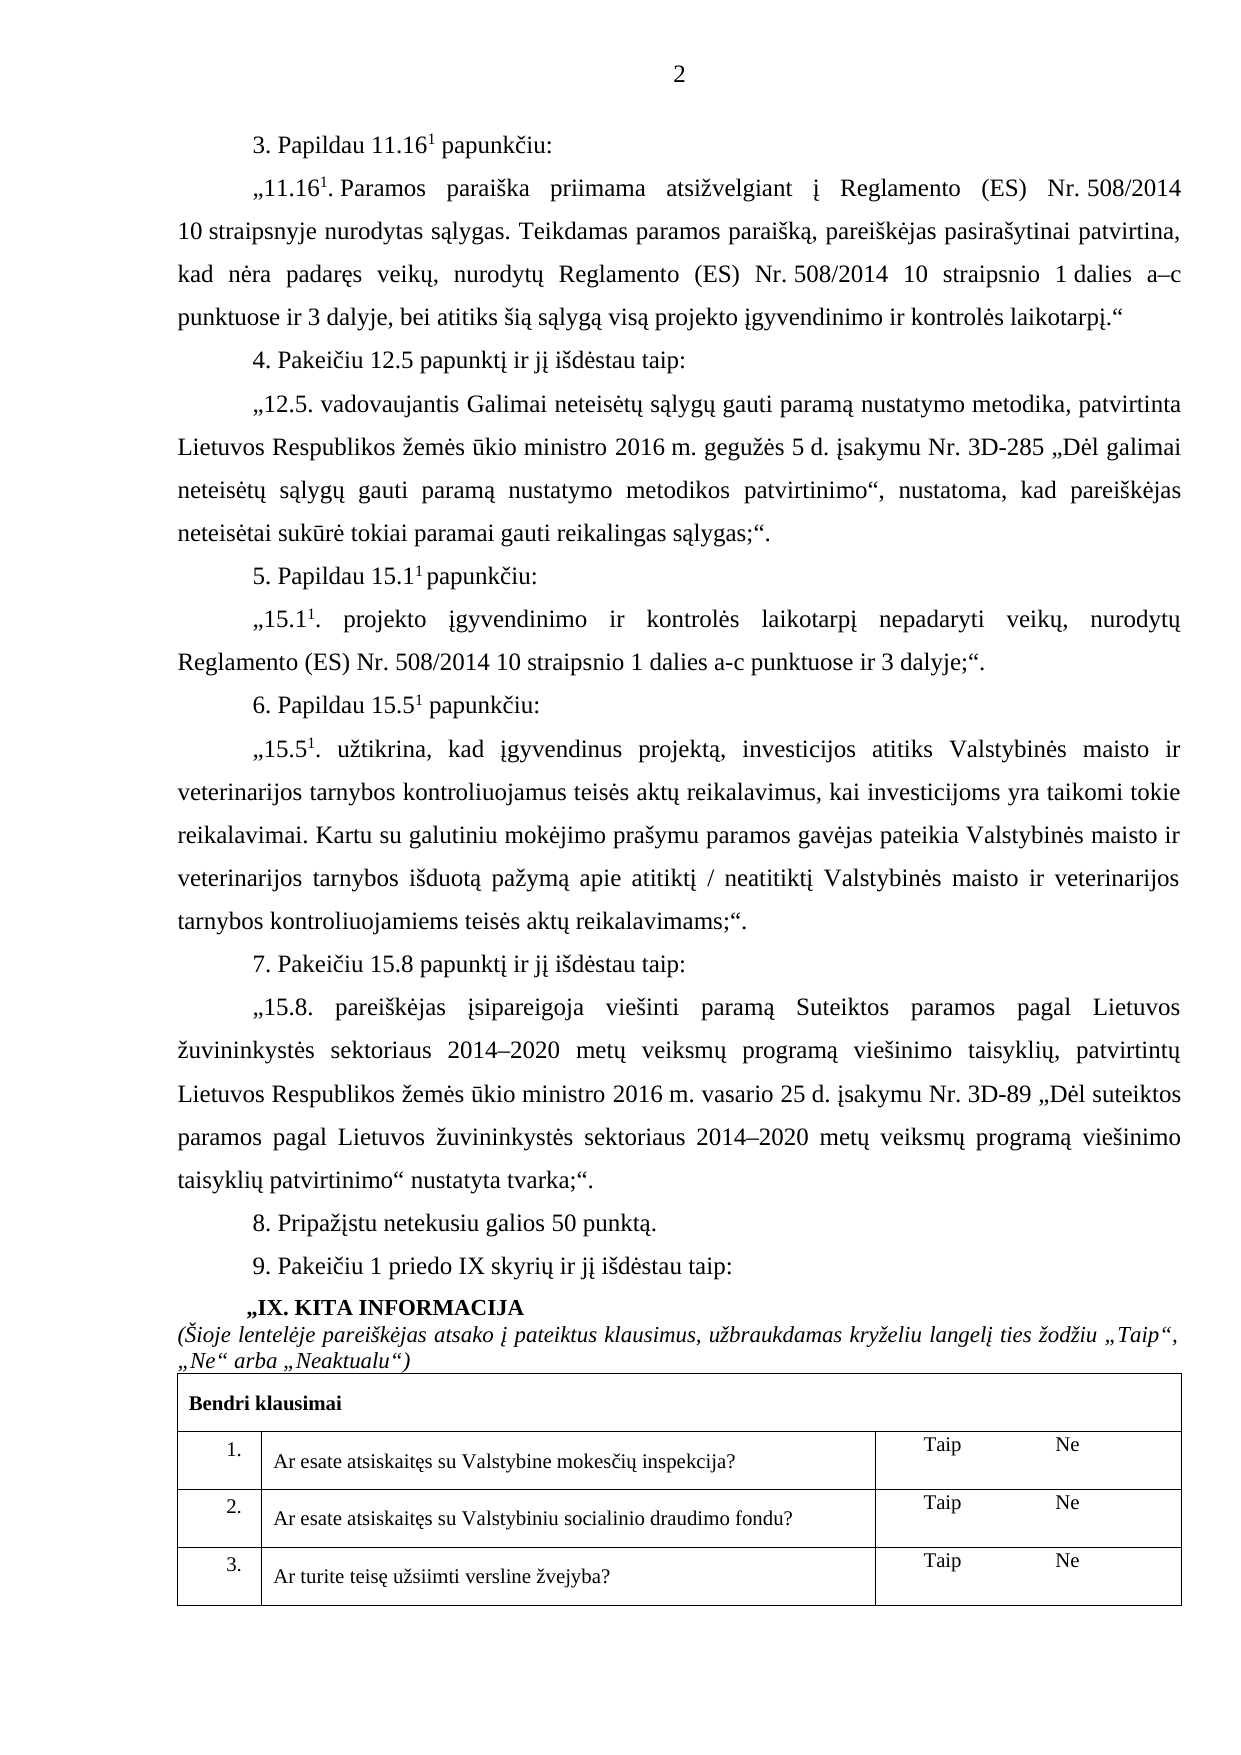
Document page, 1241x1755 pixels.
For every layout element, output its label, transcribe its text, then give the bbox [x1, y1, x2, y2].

table_cell Taip Ne [876, 1490, 1181, 1547]
text 7. Pakeičiu 15.8 papunktį ir jį išdėstau taip: [177, 949, 1181, 978]
text 6. Papildau 15.51 papunkčiu: [177, 691, 1181, 719]
table_cell 1. [178, 1432, 261, 1489]
table_cell Ar turite teisę užsiimti versline žvejyba? [262, 1548, 875, 1604]
text „12.5. vadovaujantis Galimai neteisėtų sąlygų gauti paramą nustatymo metodika, patvirtinta Lietuvos Respublikos žemės ūkio ministro 2016 m. gegužės 5 d. įsakymu Nr. 3D-285 „Dėl galimai neteisėtų sąlygų gauti paramą nustatymo metodikos patvirtinimo“, nustatoma, kad pareiškėjas neteisėtai sukūrė tokiai paramai gauti reikalingas sąlygas;“. [177, 389, 1181, 547]
text „11.161. Paramos paraiška priimama atsižvelgiant į Reglamento (ES) Nr. 508/2014 10 straipsnyje nurodytas sąlygas. Teikdamas paramos paraišką, pareiškėjas pasirašytinai patvirtina, kad nėra padaręs veikų, nurodytų Reglamento (ES) Nr. 508/2014 10 straipsnio 1 dalies a–c punktuose ir 3 dalyje, bei atitiks šią sąlygą visą projekto įgyvendinimo ir kontrolės laikotarpį.“ [177, 173, 1181, 331]
table_header Bendri klausimai [178, 1374, 1181, 1431]
text „15.11. projekto įgyvendinimo ir kontrolės laikotarpį nepadaryti veikų, nurodytų Reglamento (ES) Nr. 508/2014 10 straipsnio 1 dalies a-c punktuose ir 3 dalyje;“. [177, 604, 1181, 676]
text (Šioje lentelėje pareiškėjas atsako į pateiktus klausimus, užbraukdamas kryželiu langelį ties žodžiu „Taip“, „Ne“ arba „Neaktualu“) [177, 1321, 1181, 1373]
text „15.8. pareiškėjas įsipareigoja viešinti paramą Suteiktos paramos pagal Lietuvos žuvininkystės sektoriaus 2014–2020 metų veiksmų programą viešinimo taisyklių, patvirtintų Lietuvos Respublikos žemės ūkio ministro 2016 m. vasario 25 d. įsakymu Nr. 3D-89 „Dėl suteiktos paramos pagal Lietuvos žuvininkystės sektoriaus 2014–2020 metų veiksmų programą viešinimo taisyklių patvirtinimo“ nustatyta tvarka;“. [177, 992, 1181, 1194]
table_cell Ar esate atsiskaitęs su Valstybiniu socialinio draudimo fondu? [262, 1490, 875, 1547]
text 3. Papildau 11.161 papunkčiu: [177, 130, 1181, 159]
table_cell Taip Ne [876, 1432, 1181, 1489]
text „IX. KITA INFORMACIJA [177, 1294, 1181, 1321]
text 9. Pakeičiu 1 priedo IX skyrių ir jį išdėstau taip: [177, 1251, 1181, 1280]
table_cell 3. [178, 1548, 261, 1604]
table_cell 2. [178, 1490, 261, 1547]
table_cell Taip Ne [876, 1548, 1181, 1604]
text 4. Pakeičiu 12.5 papunktį ir jį išdėstau taip: [177, 346, 1181, 374]
text 8. Pripažįstu netekusiu galios 50 punktą. [177, 1208, 1181, 1237]
text 5. Papildau 15.11 papunkčiu: [177, 561, 1181, 590]
text „15.51. užtikrina, kad įgyvendinus projektą, investicijos atitiks Valstybinės maisto ir veterinarijos tarnybos kontroliuojamus teisės aktų reikalavimus, kai investicijoms yra taikomi tokie reikalavimai. Kartu su galutiniu mokėjimo prašymu paramos gavėjas pateikia Valstybinės maisto ir veterinarijos tarnybos išduotą pažymą apie atitiktį / neatitiktį Valstybinės maisto ir veterinarijos tarnybos kontroliuojamiems teisės aktų reikalavimams;“. [177, 734, 1181, 935]
table_cell Ar esate atsiskaitęs su Valstybine mokesčių inspekcija? [262, 1432, 875, 1489]
